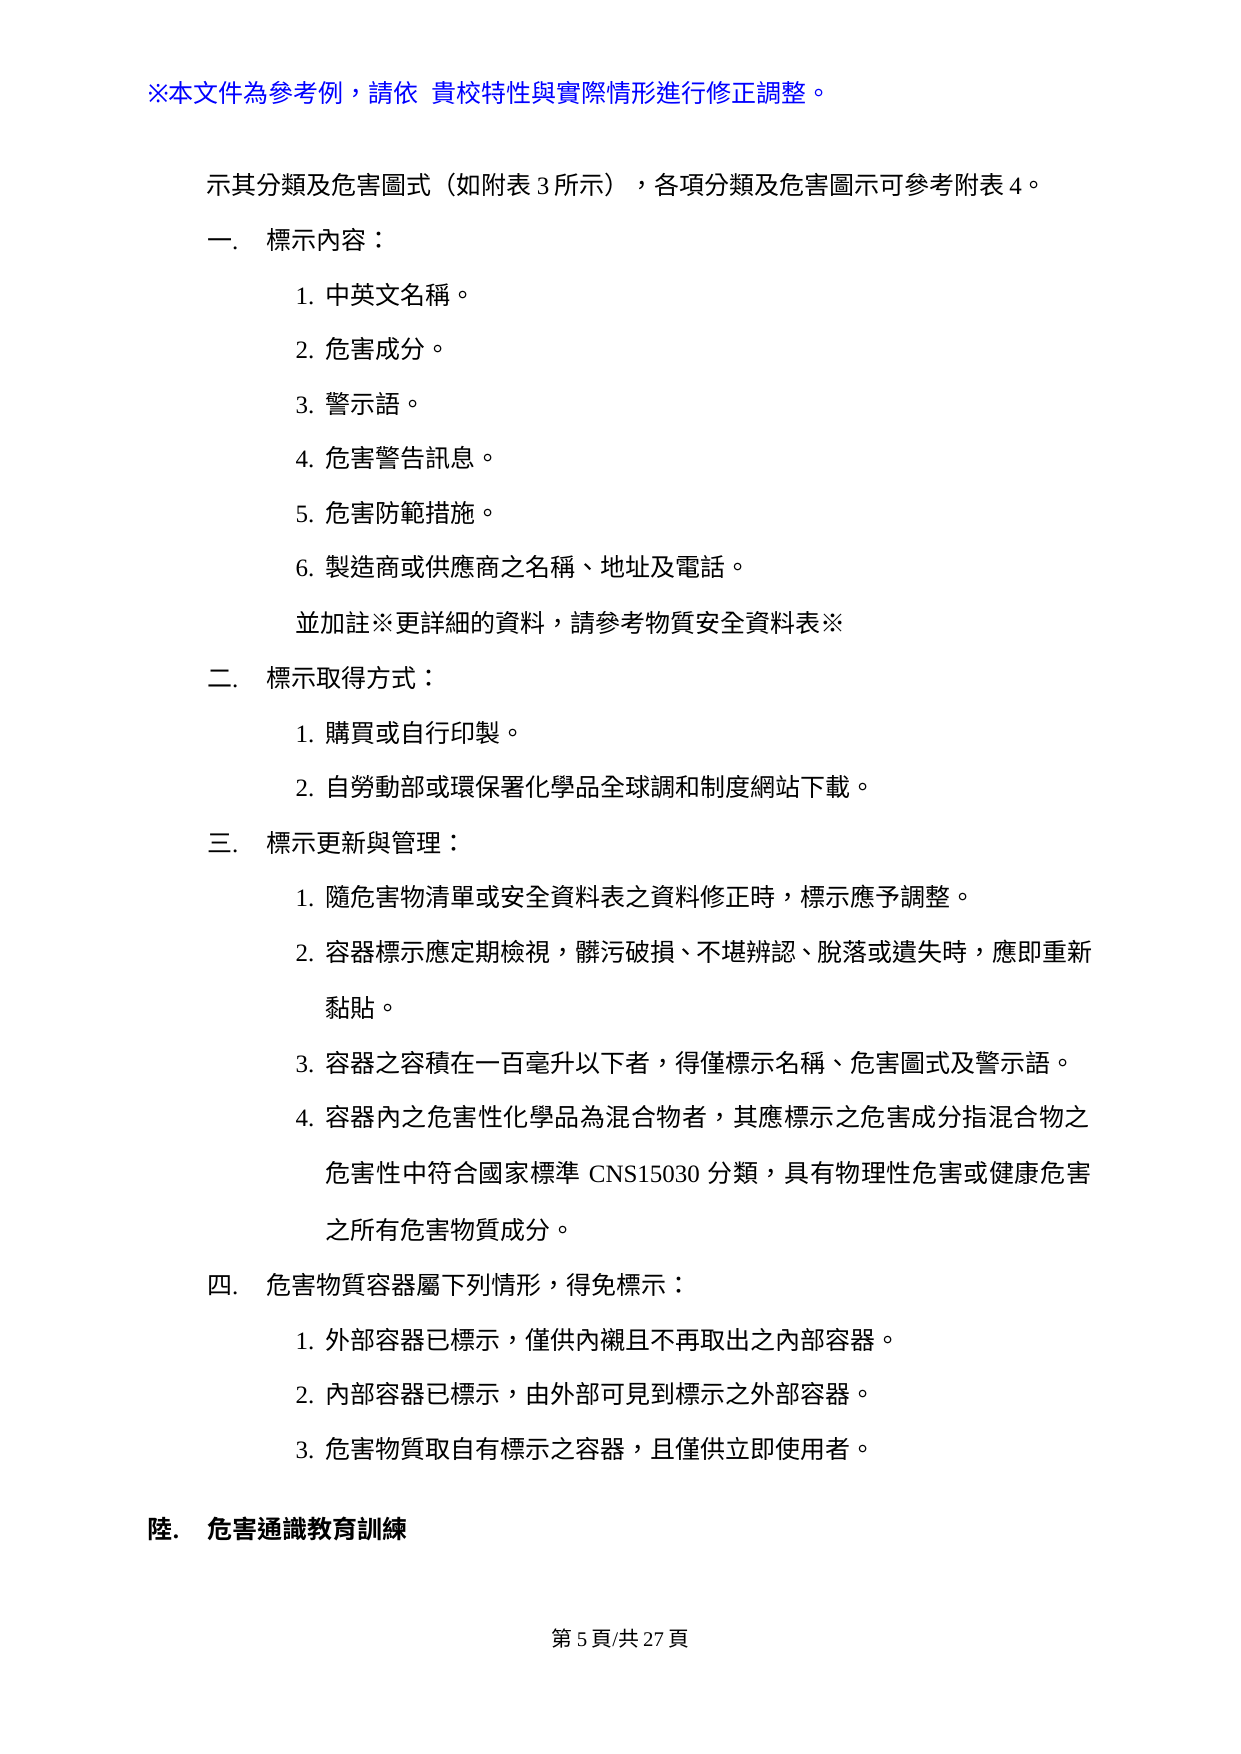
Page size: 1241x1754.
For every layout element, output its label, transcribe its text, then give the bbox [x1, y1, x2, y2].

list 自勞動部或環保署化學品全球調和制度網站下載。 [295, 768, 1092, 806]
list 內部容器已標示，由外部可見到標示之外部容器。 [295, 1375, 1092, 1413]
list 標示內容： [207, 220, 1092, 258]
list 製造商或供應商之名稱、地址及電話。 [295, 548, 1092, 586]
list 標示取得方式： [207, 658, 1092, 696]
list 購買或自行印製。 [295, 714, 1092, 751]
list 容器標示應定期檢視，髒污破損、不堪辨認、脫落或遺失時，應即重新黏貼。 [295, 933, 1092, 1027]
list 容器內之危害性化學品為混合物者，其應標示之危害成分指混合物之危害性中符合國家標準 CNS15030 分類，具有物理性危害或健康危害之所有危害物質成分。 [295, 1098, 1092, 1248]
list 標示更新與管理： [207, 823, 1092, 860]
list 危害防範措施。 [295, 494, 1092, 531]
list 危害成分。 [295, 330, 1092, 368]
list 危害通識教育訓練 [148, 1509, 1092, 1547]
list 警示語。 [295, 385, 1092, 422]
list 危害物質容器屬下列情形，得免標示： [207, 1265, 1092, 1303]
list 隨危害物清單或安全資料表之資料修正時，標示應予調整。 [295, 878, 1092, 916]
list 容器之容積在一百毫升以下者，得僅標示名稱、危害圖式及警示語。 [295, 1044, 1092, 1081]
list 危害警告訊息。 [295, 439, 1092, 477]
list 外部容器已標示，僅供內襯且不再取出之內部容器。 [295, 1321, 1092, 1358]
list 危害物質取自有標示之容器，且僅供立即使用者。 [295, 1430, 1092, 1467]
text 明確標示為提昇工作者對危害物質直覺認知的第一步；為清楚辨識危害物質，應依危害物特性適當歸類後，採用「化學品全球調和制度(GHS)」規定的顏色、符號，以張貼清晰易懂的圖示。依據危害性化學品標示及通識規則第5條，容器上應標示其分類及危害圖式（如附表3所示），各項分類及危害圖示可參考附表4。 [207, 164, 1092, 202]
list 中英文名稱。 [295, 276, 1092, 313]
text 並加註※更詳細的資料，請參考物質安全資料表※ [295, 603, 1092, 640]
